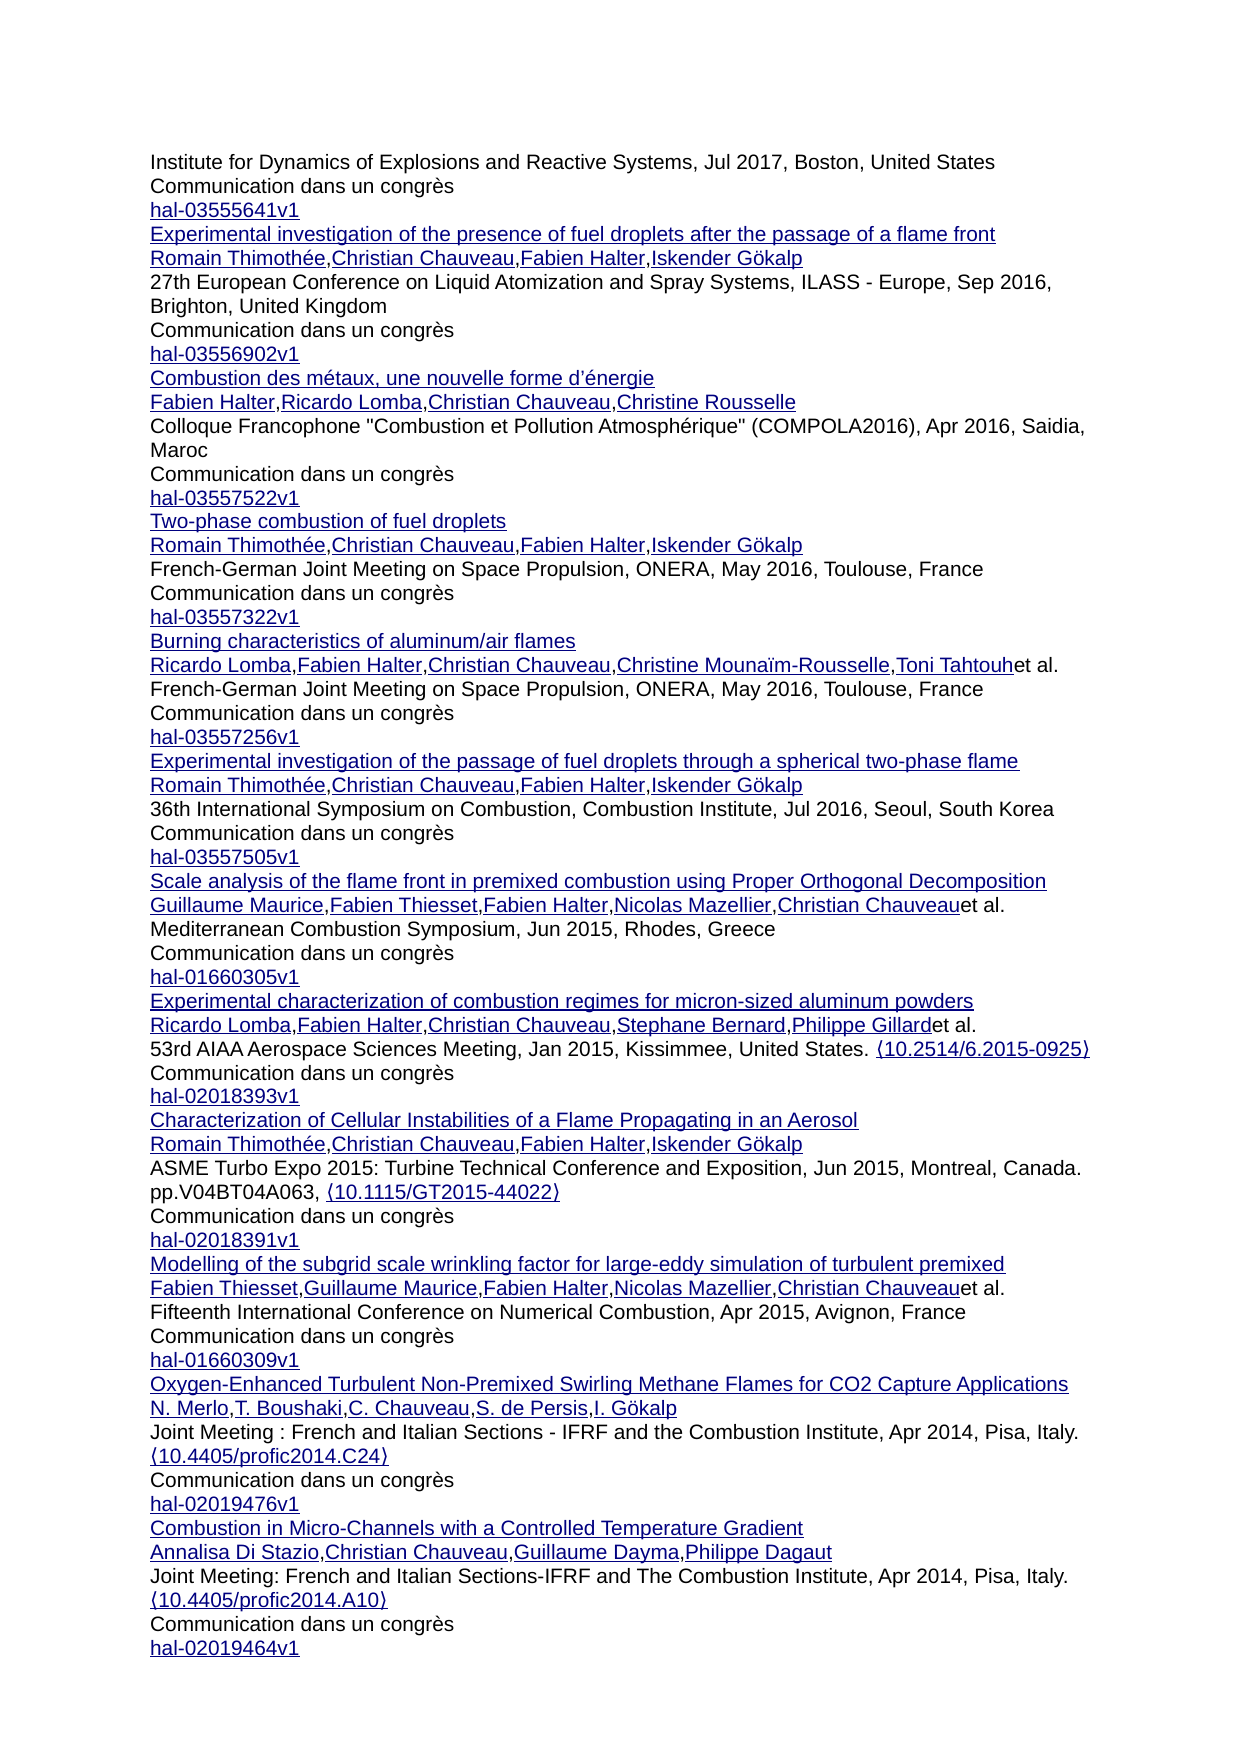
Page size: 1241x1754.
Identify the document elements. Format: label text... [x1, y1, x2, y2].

table_cell Experimental characterization of combustion regimes for micron-sized aluminum powders Ricardo Lomba,Fabien Halter,Christian Chauveau,Stephane Bernard,Philippe Gillardet al. 53rd AIAA Aerospace Sciences Meeting, Jan 2015, Kissimmee, United States. ⟨10.2514/6.2015-0925⟩ Communication dans un congrès hal-02018393v1 [150, 989, 1090, 1108]
table_cell Modelling of the subgrid scale wrinkling factor for large-eddy simulation of turbulent premixed Fabien Thiesset,Guillaume Maurice,Fabien Halter,Nicolas Mazellier,Christian Chauveauet al. Fifteenth International Conference on Numerical Combustion, Apr 2015, Avignon, France Communication dans un congrès hal-01660309v1 [150, 1252, 1090, 1372]
table_cell Pulsating combustion of ethylene in micro-channels with controlled temperature gradient Annalisa Di Stazio,Christian Chauveau,Guillaume Dayma,Philippe Dagaut 26th International Colloquium on the Dynamics of Explosions and Reactive Systems (ICDERS), Institute for Dynamics of Explosions and Reactive Systems, Jul 2017, Boston, United States Communication dans un congrès hal-03555641v1 [150, 150, 1090, 222]
table_cell Scale analysis of the flame front in premixed combustion using Proper Orthogonal Decomposition Guillaume Maurice,Fabien Thiesset,Fabien Halter,Nicolas Mazellier,Christian Chauveauet al. Mediterranean Combustion Symposium, Jun 2015, Rhodes, Greece Communication dans un congrès hal-01660305v1 [150, 869, 1090, 988]
table_cell Two-phase combustion of fuel droplets Romain Thimothée,Christian Chauveau,Fabien Halter,Iskender Gökalp French-German Joint Meeting on Space Propulsion, ONERA, May 2016, Toulouse, France Communication dans un congrès hal-03557322v1 [150, 509, 1090, 629]
table_cell Burning characteristics of aluminum/air flames Ricardo Lomba,Fabien Halter,Christian Chauveau,Christine Mounaïm-Rousselle,Toni Tahtouhet al. French-German Joint Meeting on Space Propulsion, ONERA, May 2016, Toulouse, France Communication dans un congrès hal-03557256v1 [150, 629, 1090, 749]
table_cell Characterization of Cellular Instabilities of a Flame Propagating in an Aerosol Romain Thimothée,Christian Chauveau,Fabien Halter,Iskender Gökalp ASME Turbo Expo 2015: Turbine Technical Conference and Exposition, Jun 2015, Montreal, Canada. pp.V04BT04A063, ⟨10.1115/GT2015-44022⟩ Communication dans un congrès hal-02018391v1 [150, 1108, 1090, 1252]
table_cell Combustion des métaux, une nouvelle forme d’énergie Fabien Halter,Ricardo Lomba,Christian Chauveau,Christine Rousselle Colloque Francophone "Combustion et Pollution Atmosphérique" (COMPOLA2016), Apr 2016, Saidia, Maroc Communication dans un congrès hal-03557522v1 [150, 366, 1090, 509]
table_cell Oxygen-Enhanced Turbulent Non-Premixed Swirling Methane Flames for CO2 Capture Applications N. Merlo,T. Boushaki,C. Chauveau,S. de Persis,I. Gökalp Joint Meeting : French and Italian Sections - IFRF and the Combustion Institute, Apr 2014, Pisa, Italy. ⟨10.4405/profic2014.C24⟩ Communication dans un congrès hal-02019476v1 [150, 1372, 1090, 1516]
table_cell Combustion in Micro-Channels with a Controlled Temperature Gradient Annalisa Di Stazio,Christian Chauveau,Guillaume Dayma,Philippe Dagaut Joint Meeting: French and Italian Sections-IFRF and The Combustion Institute, Apr 2014, Pisa, Italy. ⟨10.4405/profic2014.A10⟩ Communication dans un congrès hal-02019464v1 [150, 1516, 1090, 1659]
table_cell Experimental investigation of the presence of fuel droplets after the passage of a flame front Romain Thimothée,Christian Chauveau,Fabien Halter,Iskender Gökalp 27th European Conference on Liquid Atomization and Spray Systems, ILASS - Europe, Sep 2016, Brighton, United Kingdom Communication dans un congrès hal-03556902v1 [150, 222, 1090, 366]
table_cell Experimental investigation of the passage of fuel droplets through a spherical two-phase flame Romain Thimothée,Christian Chauveau,Fabien Halter,Iskender Gökalp 36th International Symposium on Combustion, Combustion Institute, Jul 2016, Seoul, South Korea Communication dans un congrès hal-03557505v1 [150, 749, 1090, 869]
